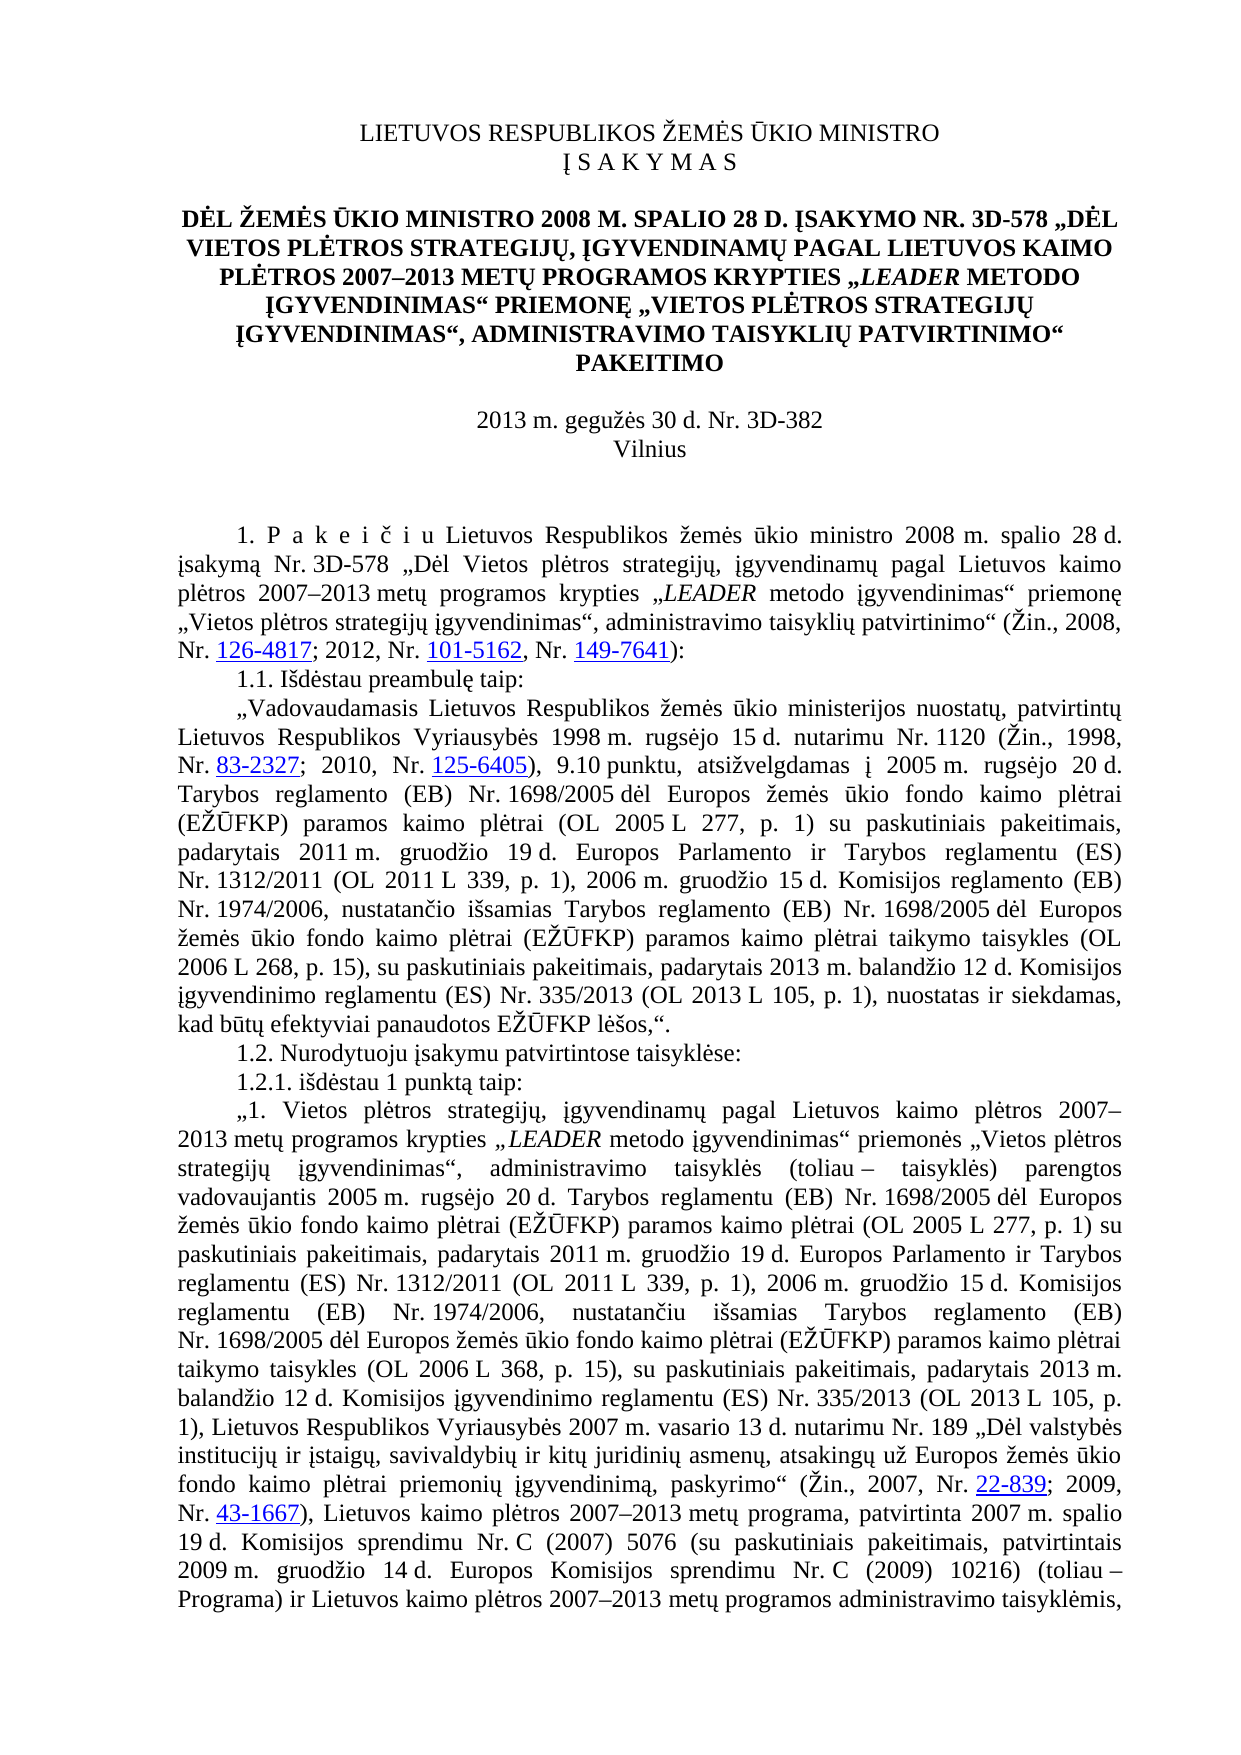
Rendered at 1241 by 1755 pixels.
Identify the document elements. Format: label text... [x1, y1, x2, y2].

text „1. Vietos plėtros strategijų, įgyvendinamų pagal Lietuvos kaimo plėtros 2007–2013 metų programos krypties „LEADER metodo įgyvendinimas“ priemonės „Vietos plėtros strategijų įgyvendinimas“, administravimo taisyklės (toliau – taisyklės) parengtos vadovaujantis 2005 m. rugsėjo 20 d. Tarybos reglamentu (EB) Nr. 1698/2005 dėl Europos žemės ūkio fondo kaimo plėtrai (EŽŪFKP) paramos kaimo plėtrai (OL 2005 L 277, p. 1) su paskutiniais pakeitimais, padarytais 2011 m. gruodžio 19 d. Europos Parlamento ir Tarybos reglamentu (ES) Nr. 1312/2011 (OL 2011 L 339, p. 1), 2006 m. gruodžio 15 d. Komisijos reglamentu (EB) Nr. 1974/2006, nustatančiu išsamias Tarybos reglamento (EB) Nr. 1698/2005 dėl Europos žemės ūkio fondo kaimo plėtrai (EŽŪFKP) paramos kaimo plėtrai taikymo taisykles (OL 2006 L 368, p. 15), su paskutiniais pakeitimais, padarytais 2013 m. balandžio 12 d. Komisijos įgyvendinimo reglamentu (ES) Nr. 335/2013 (OL 2013 L 105, p. 1), Lietuvos Respublikos Vyriausybės 2007 m. vasario 13 d. nutarimu Nr. 189 „Dėl valstybės institucijų ir įstaigų, savivaldybių ir kitų juridinių asmenų, atsakingų už Europos žemės ūkio fondo kaimo plėtrai priemonių įgyvendinimą, paskyrimo“ (Žin., 2007, Nr. 22-839; 2009, Nr. 43-1667), Lietuvos kaimo plėtros 2007–2013 metų programa, patvirtinta 2007 m. spalio 19 d. Komisijos sprendimu Nr. C (2007) 5076 (su paskutiniais pakeitimais, patvirtintais 2009 m. gruodžio 14 d. Europos Komisijos sprendimu Nr. C (2009) 10216) (toliau – Programa) ir Lietuvos kaimo plėtros 2007–2013 metų programos administravimo taisyklėmis, [177, 1096, 1122, 1613]
text 1. P a k e i č i u Lietuvos Respublikos žemės ūkio ministro 2008 m. spalio 28 d. įsakymą Nr. 3D-578 „Dėl vietos plėtros strategijų, įgyvendinamų pagal Lietuvos kaimo plėtros 2007–2013 metų programos krypties „LEADER metodo įgyvendinimas“ priemonę „Vietos plėtros strategijų įgyvendinimas“, administravimo taisyklių patvirtinimo“ (Žin., 2008, Nr. 126-4817; 2012, Nr. 101-5162, Nr. 149-7641): [177, 521, 1122, 664]
text Vilnius [177, 434, 1122, 463]
text 1.1. Išdėstau preambulę taip: [177, 664, 1122, 693]
text LIETUVOS RESPUBLIKOS ŽEMĖS ŪKIO MINISTRO [177, 118, 1122, 147]
text „Vadovaudamasis Lietuvos Respublikos žemės ūkio ministerijos nuostatų, patvirtintų Lietuvos Respublikos Vyriausybės 1998 m. rugsėjo 15 d. nutarimu Nr. 1120 (Žin., 1998, Nr. 83-2327; 2010, Nr. 125-6405), 9.10 punktu, atsižvelgdamas į 2005 m. rugsėjo 20 d. Tarybos reglamento (EB) Nr. 1698/2005 dėl Europos žemės ūkio fondo kaimo plėtrai (EŽŪFKP) paramos kaimo plėtrai (OL 2005 L 277, p. 1) su paskutiniais pakeitimais, padarytais 2011 m. gruodžio 19 d. Europos Parlamento ir Tarybos reglamentu (ES) Nr. 1312/2011 (OL 2011 L 339, p. 1), 2006 m. gruodžio 15 d. Komisijos reglamento (EB) Nr. 1974/2006, nustatančio išsamias Tarybos reglamento (EB) Nr. 1698/2005 dėl Europos žemės ūkio fondo kaimo plėtrai (EŽŪFKP) paramos kaimo plėtrai taikymo taisykles (OL 2006 L 268, p. 15), su paskutiniais pakeitimais, padarytais 2013 m. balandžio 12 d. Komisijos įgyvendinimo reglamentu (ES) Nr. 335/2013 (OL 2013 L 105, p. 1), nuostatas ir siekdamas, kad būtų efektyviai panaudotos EŽŪFKP lėšos,“. [177, 693, 1122, 1038]
text Į S A K Y M A S [177, 147, 1122, 176]
text 1.2. Nurodytuoju įsakymu patvirtintose taisyklėse: [177, 1038, 1122, 1067]
text 1.2.1. išdėstau 1 punktą taip: [177, 1067, 1122, 1096]
text 2013 m. gegužės 30 d. Nr. 3D-382 [177, 406, 1122, 434]
text DĖL ŽEMĖS ŪKIO MINISTRO 2008 M. SPALIO 28 D. ĮSAKYMO Nr. 3D-578 „DĖL VIETOS PLĖTROS STRATEGIJŲ, ĮGYVENDINAMŲ PAGAL LIETUVOS KAIMO PLĖTROS 2007–2013 METŲ PROGRAMOS KRYPTIES „LEADER METODO ĮGYVENDINIMAS“ PRIEMONĘ „VIETOS PLĖTROS STRATEGIJŲ ĮGYVENDINIMAS“, ADMINISTRAVIMO TAISYKLIŲ PATVIRTINIMO“ PAKEITIMO [177, 204, 1122, 377]
